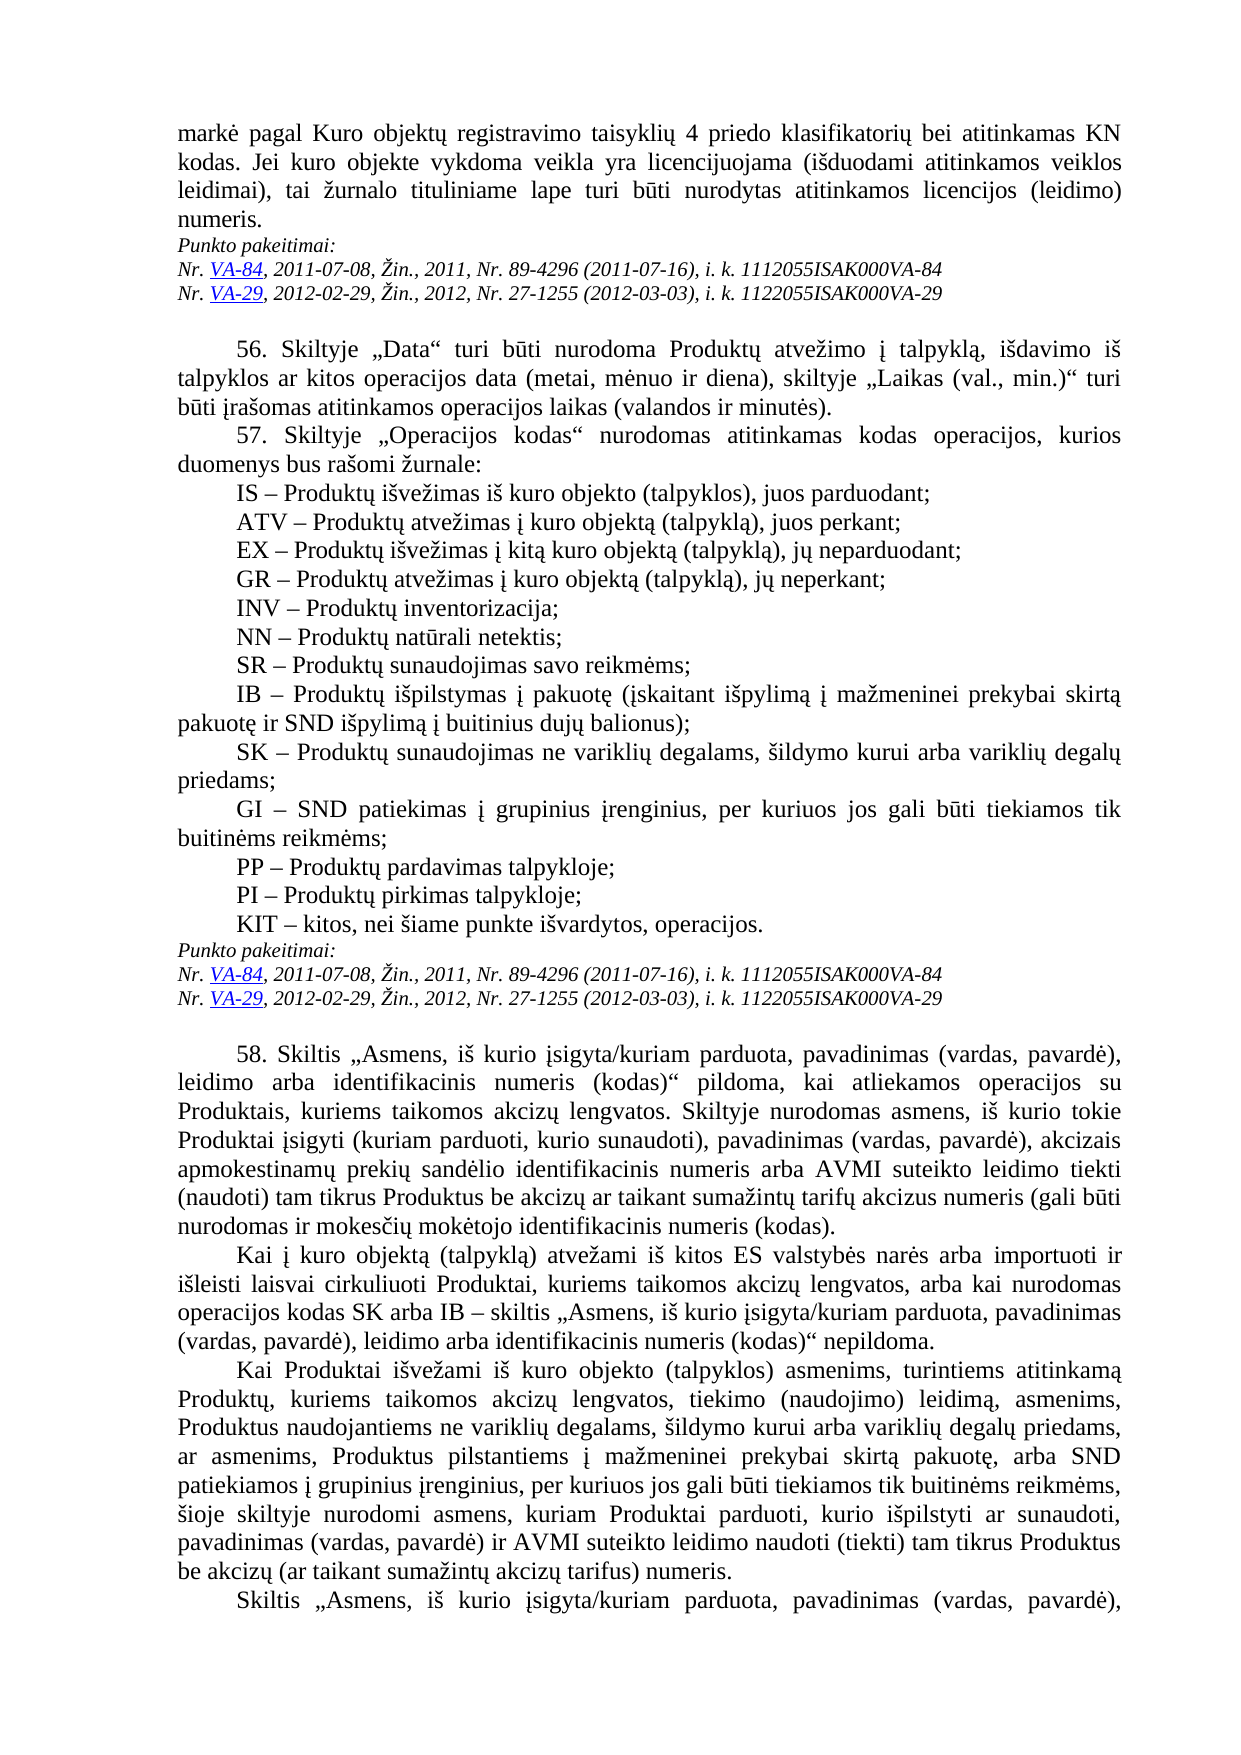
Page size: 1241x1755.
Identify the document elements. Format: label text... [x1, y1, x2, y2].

text Punkto pakeitimai: [177, 938, 1122, 962]
text 56. Skiltyje „Data“ turi būti nurodoma Produktų atvežimo į talpyklą, išdavimo iš talpyklos ar kitos operacijos data (metai, mėnuo ir diena), skiltyje „Laikas (val., min.)“ turi būti įrašomas atitinkamos operacijos laikas (valandos ir minutės). [177, 334, 1122, 420]
text NN – Produktų natūrali netektis; [177, 622, 1122, 650]
text 57. Skiltyje „Operacijos kodas“ nurodomas atitinkamas kodas operacijos, kurios duomenys bus rašomi žurnale: [177, 420, 1122, 478]
text ATV – Produktų atvežimas į kuro objektą (talpyklą), juos perkant; [177, 507, 1122, 535]
text KIT – kitos, nei šiame punkte išvardytos, operacijos. [177, 909, 1122, 938]
text Nr. VA-29, 2012-02-29, Žin., 2012, Nr. 27-1255 (2012-03-03), i. k. 1122055ISAK000VA-29 [177, 986, 1122, 1010]
text Kai Produktai išvežami iš kuro objekto (talpyklos) asmenims, turintiems atitinkamą Produktų, kuriems taikomos akcizų lengvatos, tiekimo (naudojimo) leidimą, asmenims, Produktus naudojantiems ne variklių degalams, šildymo kurui arba variklių degalų priedams, ar asmenims, Produktus pilstantiems į mažmeninei prekybai skirtą pakuotę, arba SND patiekiamos į grupinius įrenginius, per kuriuos jos gali būti tiekiamos tik buitinėms reikmėms, šioje skiltyje nurodomi asmens, kuriam Produktai parduoti, kurio išpilstyti ar sunaudoti, pavadinimas (vardas, pavardė) ir AVMI suteikto leidimo naudoti (tiekti) tam tikrus Produktus be akcizų (ar taikant sumažintų akcizų tarifus) numeris. [177, 1355, 1122, 1585]
text SR – Produktų sunaudojimas savo reikmėms; [177, 650, 1122, 679]
text SK – Produktų sunaudojimas ne variklių degalams, šildymo kurui arba variklių degalų priedams; [177, 737, 1122, 794]
text Kai į kuro objektą (talpyklą) atvežami iš kitos ES valstybės narės arba importuoti ir išleisti laisvai cirkuliuoti Produktai, kuriems taikomos akcizų lengvatos, arba kai nurodomas operacijos kodas SK arba IB – skiltis „Asmens, iš kurio įsigyta/kuriam parduota, pavadinimas (vardas, pavardė), leidimo arba identifikacinis numeris (kodas)“ nepildoma. [177, 1240, 1122, 1355]
text GI – SND patiekimas į grupinius įrenginius, per kuriuos jos gali būti tiekiamos tik buitinėms reikmėms; [177, 794, 1122, 852]
text INV – Produktų inventorizacija; [177, 593, 1122, 622]
text Nr. VA-84, 2011-07-08, Žin., 2011, Nr. 89-4296 (2011-07-16), i. k. 1112055ISAK000VA-84 [177, 962, 1122, 986]
text PP – Produktų pardavimas talpykloje; [177, 852, 1122, 880]
text EX – Produktų išvežimas į kitą kuro objektą (talpyklą), jų neparduodant; [177, 535, 1122, 564]
text GR – Produktų atvežimas į kuro objektą (talpyklą), jų neperkant; [177, 564, 1122, 593]
text PI – Produktų pirkimas talpykloje; [177, 880, 1122, 909]
text Nr. VA-84, 2011-07-08, Žin., 2011, Nr. 89-4296 (2011-07-16), i. k. 1112055ISAK000VA-84 [177, 257, 1122, 281]
text Punkto pakeitimai: [177, 233, 1122, 257]
text Skiltis „Asmens, iš kurio įsigyta/kuriam parduota, pavadinimas (vardas, pavardė), [177, 1585, 1122, 1614]
text 58. Skiltis „Asmens, iš kurio įsigyta/kuriam parduota, pavadinimas (vardas, pavardė), leidimo arba identifikacinis numeris (kodas)“ pildoma, kai atliekamos operacijos su Produktais, kuriems taikomos akcizų lengvatos. Skiltyje nurodomas asmens, iš kurio tokie Produktai įsigyti (kuriam parduoti, kurio sunaudoti), pavadinimas (vardas, pavardė), akcizais apmokestinamų prekių sandėlio identifikacinis numeris arba AVMI suteikto leidimo tiekti (naudoti) tam tikrus Produktus be akcizų ar taikant sumažintų tarifų akcizus numeris (gali būti nurodomas ir mokesčių mokėtojo identifikacinis numeris (kodas). [177, 1039, 1122, 1240]
text IB – Produktų išpilstymas į pakuotę (įskaitant išpylimą į mažmeninei prekybai skirtą pakuotę ir SND išpylimą į buitinius dujų balionus); [177, 679, 1122, 737]
text markė pagal Kuro objektų registravimo taisyklių 4 priedo klasifikatorių bei atitinkamas KN kodas. Jei kuro objekte vykdoma veikla yra licencijuojama (išduodami atitinkamos veiklos leidimai), tai žurnalo tituliniame lape turi būti nurodytas atitinkamos licencijos (leidimo) numeris. [177, 118, 1122, 233]
text Nr. VA-29, 2012-02-29, Žin., 2012, Nr. 27-1255 (2012-03-03), i. k. 1122055ISAK000VA-29 [177, 281, 1122, 305]
text IS – Produktų išvežimas iš kuro objekto (talpyklos), juos parduodant; [177, 478, 1122, 507]
